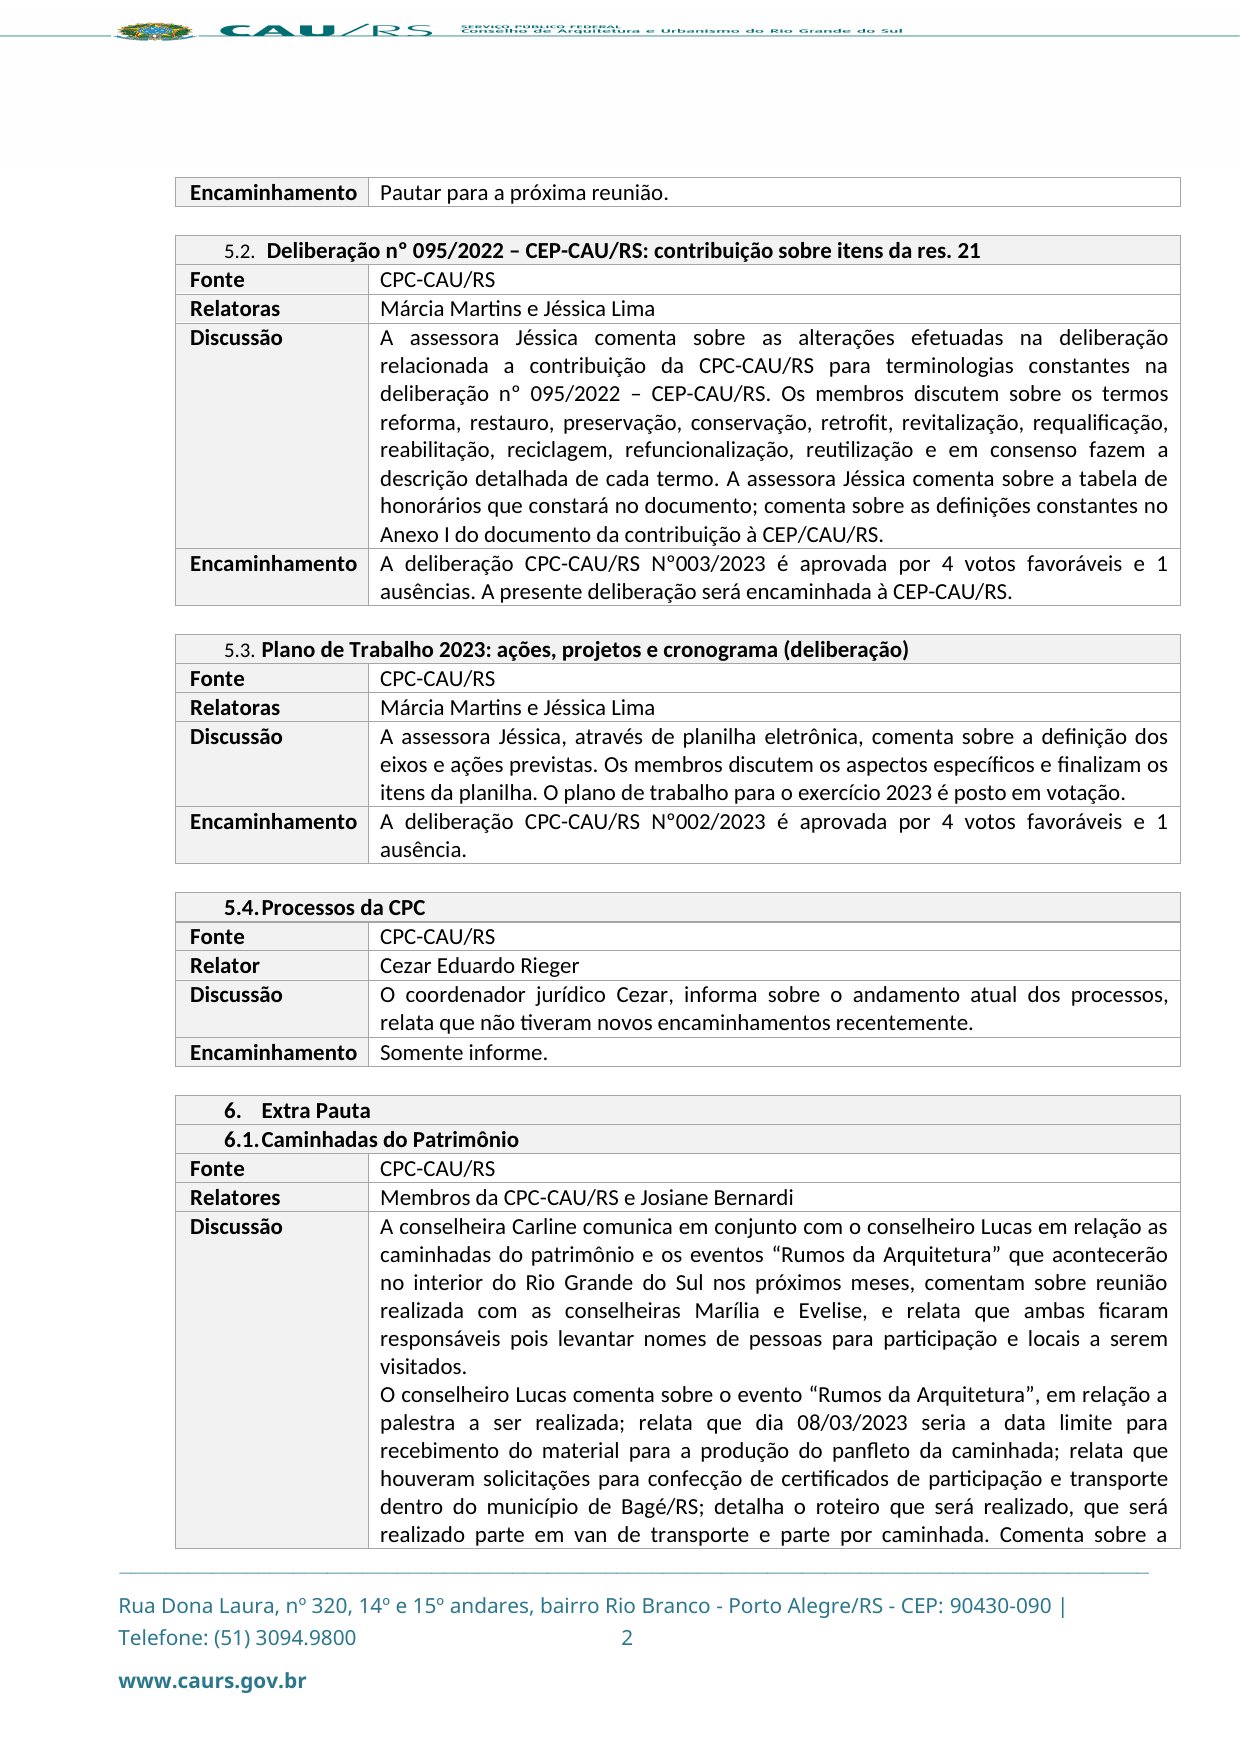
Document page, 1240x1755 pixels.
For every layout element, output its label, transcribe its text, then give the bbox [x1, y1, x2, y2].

table_cell Extra Pauta [176, 1096, 1180, 1124]
table_cell Relatoras [176, 693, 368, 721]
table_cell A deliberação CPC-CAU/RS Nº002/2023 é aprovada por 4 votos favoráveis e 1 ausência. [369, 807, 1180, 863]
table_cell Relator [176, 951, 368, 979]
table_cell Pautar para a próxima reunião. [369, 178, 1180, 206]
table_cell Encaminhamento [176, 807, 368, 863]
table_cell Relatores [176, 1183, 368, 1211]
table_cell [175, 606, 1181, 634]
table_cell A assessora Jéssica comenta sobre as alterações efetuadas na deliberação relacionada a contribuição da CPC-CAU/RS para terminologias constantes na deliberação nº 095/2022 – CEP-CAU/RS. Os membros discutem sobre os termos reforma, restauro, preservação, conservação, retrofit, revitalização, requalificação, reabilitação, reciclagem, refuncionalização, reutilização e em consenso fazem a descrição detalhada de cada termo. A assessora Jéssica comenta sobre a tabela de honorários que constará no documento; comenta sobre as definições constantes no Anexo I do documento da contribuição à CEP/CAU/RS. [369, 324, 1180, 548]
table_cell Cezar Eduardo Rieger [369, 951, 1180, 979]
table_cell Somente informe. [369, 1038, 1180, 1066]
table_cell CPC-CAU/RS [369, 923, 1180, 950]
table_cell Encaminhamento [176, 549, 368, 605]
table_cell Fonte [176, 265, 368, 293]
table_cell Encaminhamento [176, 178, 368, 206]
table_cell Fonte [176, 923, 368, 950]
table_cell Membros da CPC-CAU/RS e Josiane Bernardi [369, 1183, 1180, 1211]
table_cell Discussão [176, 981, 368, 1037]
table_cell Deliberação nº 095/2022 – CEP-CAU/RS: contribuição sobre itens da res. 21 [176, 236, 1180, 264]
table_cell A conselheira Carline comunica em conjunto com o conselheiro Lucas em relação as caminhadas do patrimônio e os eventos “Rumos da Arquitetura” que acontecerão no interior do Rio Grande do Sul nos próximos meses, comentam sobre reunião realizada com as conselheiras Marília e Evelise, e relata que ambas ficaram responsáveis pois levantar nomes de pessoas para participação e locais a serem visitados. O conselheiro Lucas comenta sobre o evento “Rumos da Arquitetura”, em relação a palestra a ser realizada; relata que dia 08/03/2023 seria a data limite para recebimento do material para a produção do panfleto da caminhada; relata que houveram solicitações para confecção de certificados de participação e transporte dentro do município de Bagé/RS; detalha o roteiro que será realizado, que será realizado parte em van de transporte e parte por caminhada. Comenta sobre a [369, 1212, 1180, 1548]
table_cell Discussão [176, 722, 368, 806]
table_cell O coordenador jurídico Cezar, informa sobre o andamento atual dos processos, relata que não tiveram novos encaminhamentos recentemente. [369, 981, 1180, 1037]
table_cell A assessora Jéssica, através de planilha eletrônica, comenta sobre a definição dos eixos e ações previstas. Os membros discutem os aspectos específicos e finalizam os itens da planilha. O plano de trabalho para o exercício 2023 é posto em votação. [369, 722, 1180, 806]
table_cell [175, 207, 1181, 235]
table_cell Caminhadas do Patrimônio [176, 1125, 1180, 1153]
table_cell Márcia Martins e Jéssica Lima [369, 693, 1180, 721]
table_cell Plano de Trabalho 2023: ações, projetos e cronograma (deliberação) [176, 635, 1180, 663]
table_cell Discussão [176, 324, 368, 548]
table_cell CPC-CAU/RS [369, 265, 1180, 293]
table_cell Encaminhamento [176, 1038, 368, 1066]
table_cell Márcia Martins e Jéssica Lima [369, 295, 1180, 322]
table_cell CPC-CAU/RS [369, 1154, 1180, 1182]
table_cell [175, 864, 1181, 892]
table_cell Relatoras [176, 295, 368, 322]
table_cell A deliberação CPC-CAU/RS Nº003/2023 é aprovada por 4 votos favoráveis e 1 ausências. A presente deliberação será encaminhada à CEP-CAU/RS. [369, 549, 1180, 605]
table_cell [175, 1067, 1181, 1095]
table_cell CPC-CAU/RS [369, 664, 1180, 692]
table_cell Discussão [176, 1212, 368, 1548]
table_cell Fonte [176, 1154, 368, 1182]
table_cell Fonte [176, 664, 368, 692]
table_cell Processos da CPC [176, 893, 1180, 921]
